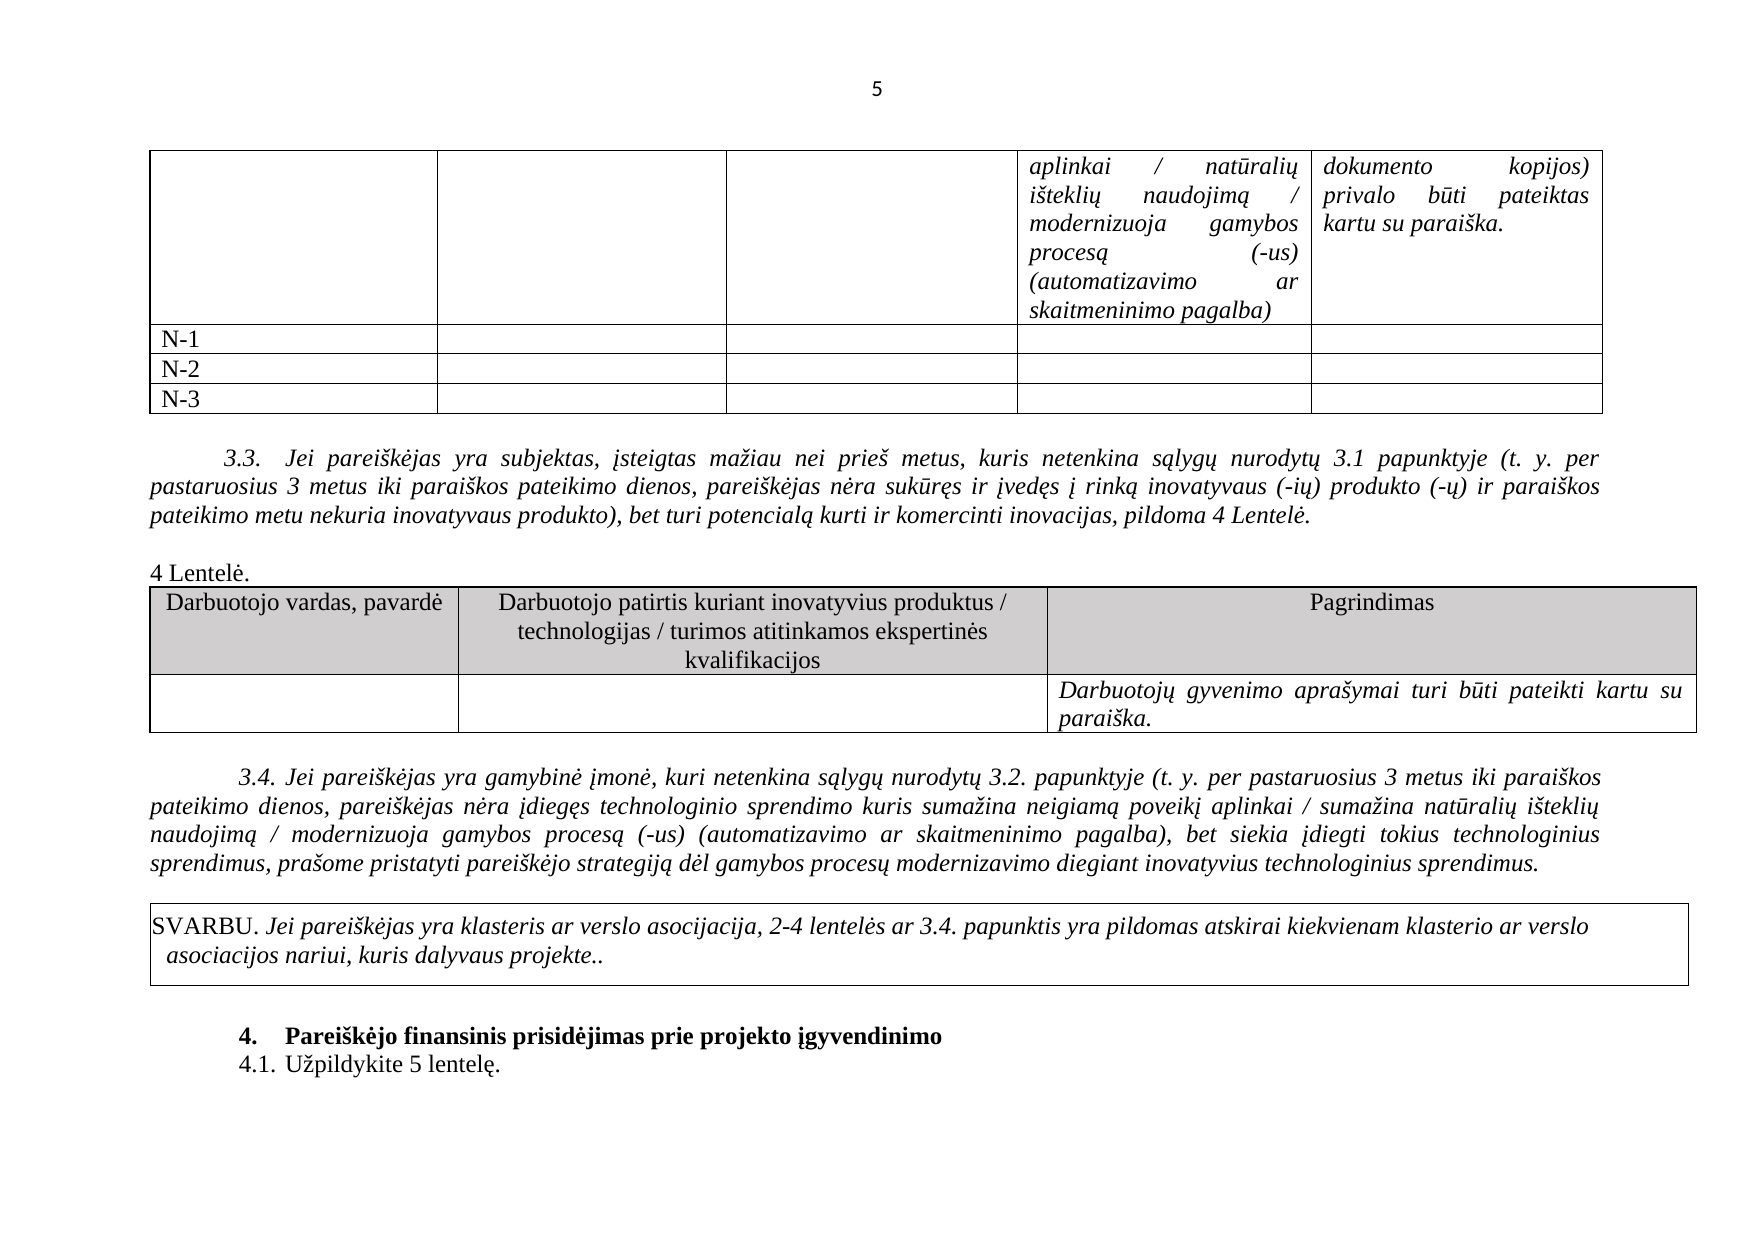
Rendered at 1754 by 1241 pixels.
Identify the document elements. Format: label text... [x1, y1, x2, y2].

table_cell [438, 325, 726, 353]
text 3.4. Jei pareiškėjas yra gamybinė įmonė, kuri netenkina sąlygų nurodytų 3.2. papunktyje (t. y. per pastaruosius 3 metus iki paraiškos pateikimo dienos, pareiškėjas nėra įdiegęs technologinio sprendimo kuris sumažina neigiamą poveikį aplinkai / sumažina natūralių išteklių naudojimą / modernizuoja gamybos procesą (-us) (automatizavimo ar skaitmeninimo pagalba), bet siekia įdiegti tokius technologinius sprendimus, prašome pristatyti pareiškėjo strategiją dėl gamybos procesų modernizavimo diegiant inovatyvius technologinius sprendimus. [150, 762, 1604, 877]
table_cell [1312, 325, 1602, 353]
table_cell [1018, 384, 1311, 413]
table_cell N-3 [151, 384, 437, 413]
table_cell N-1 [151, 325, 437, 353]
table_cell [438, 151, 726, 323]
table_cell [727, 354, 1017, 383]
text 4 Lentelė. [150, 558, 1604, 586]
table_header Darbuotojo patirtis kuriant inovatyvius produktus / technologijas / turimos atitinkamos ekspertinės kvalifikacijos [459, 588, 1047, 674]
table_cell [151, 675, 458, 732]
table_cell [1018, 325, 1311, 353]
table_cell [1312, 384, 1602, 413]
table_cell dokumento kopijos) privalo būti pateiktas kartu su paraiška. [1312, 151, 1602, 323]
table_cell [151, 151, 437, 323]
table_cell aplinkai / natūralių išteklių naudojimą / modernizuoja gamybos procesą (-us) (automatizavimo ar skaitmeninimo pagalba) [1018, 151, 1311, 323]
table_cell [1018, 354, 1311, 383]
table_cell [438, 354, 726, 383]
table_cell [438, 384, 726, 413]
text SVARBU. Jei pareiškėjas yra klasteris ar verslo asocijacija, 2-4 lentelės ar 3.4. papunktis yra pildomas atskirai kiekvienam klasterio ar verslo asociacijos nariui, kuris dalyvaus projekte.. [151, 911, 1671, 969]
table_header Pagrindimas [1048, 588, 1696, 674]
text 3.3. Jei pareiškėjas yra subjektas, įsteigtas mažiau nei prieš metus, kuris netenkina sąlygų nurodytų 3.1 papunktyje (t. y. per pastaruosius 3 metus iki paraiškos pateikimo dienos, pareiškėjas nėra sukūręs ir įvedęs į rinką inovatyvaus (-ių) produkto (-ų) ir paraiškos pateikimo metu nekuria inovatyvaus produkto), bet turi potencialą kurti ir komercinti inovacijas, pildoma 4 Lentelė. [150, 443, 1604, 529]
table_cell N-2 [151, 354, 437, 383]
table_cell Darbuotojų gyvenimo aprašymai turi būti pateikti kartu su paraiška. [1048, 675, 1696, 732]
table_cell [459, 675, 1047, 732]
text 4. Pareiškėjo finansinis prisidėjimas prie projekto įgyvendinimo [150, 1021, 1604, 1049]
table_header Darbuotojo vardas, pavardė [151, 588, 458, 674]
table_cell [727, 325, 1017, 353]
text 4.1. Užpildykite 5 lentelę. [150, 1049, 1604, 1078]
table_cell [727, 151, 1017, 323]
table_cell [727, 384, 1017, 413]
table_cell [1312, 354, 1602, 383]
